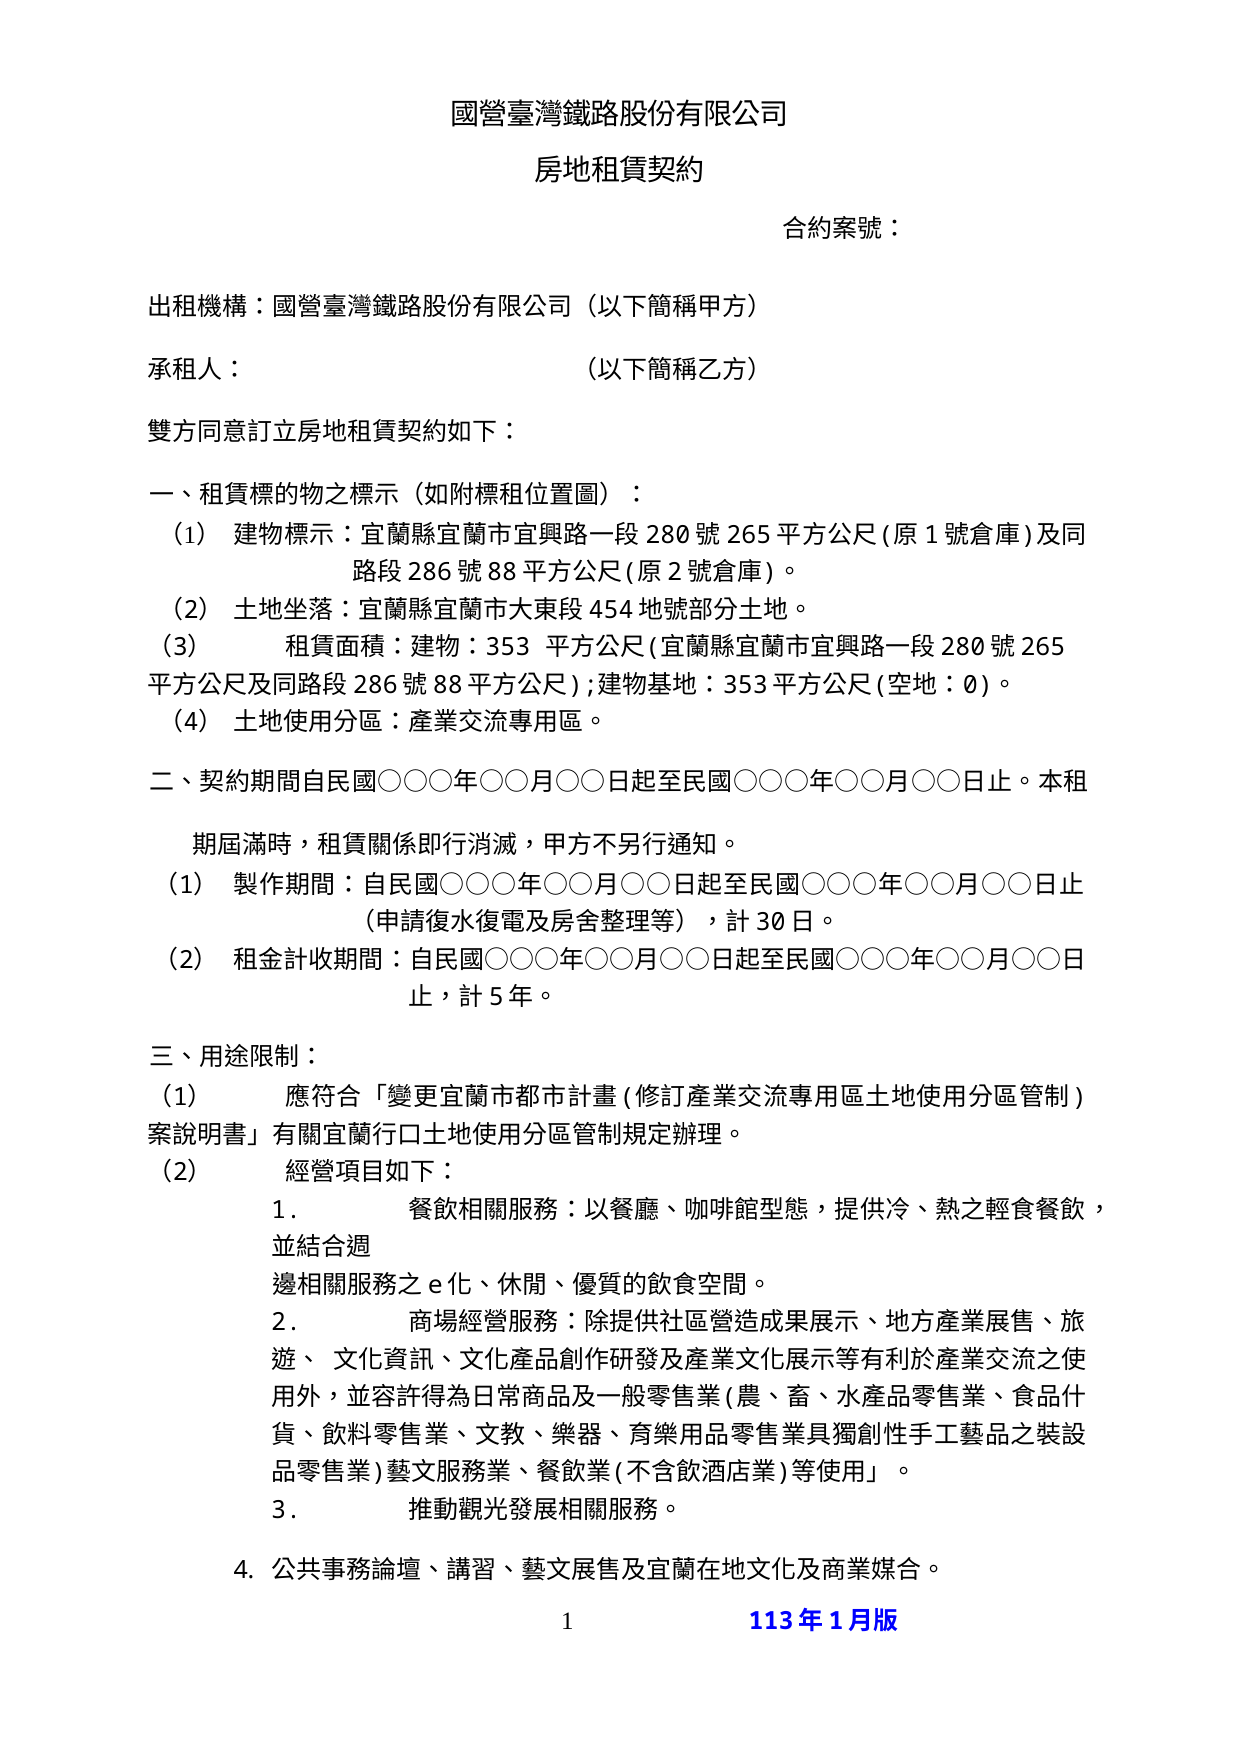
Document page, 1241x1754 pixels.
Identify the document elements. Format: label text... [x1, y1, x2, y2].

list 推動觀光發展相關服務。 [271, 1488, 1087, 1526]
list 餐飲相關服務：以餐廳、咖啡館型態，提供冷、熱之輕食餐飲，並結合週 [271, 1188, 1087, 1263]
list 經營項目如下： [148, 1151, 1087, 1188]
list 建物標示：宜蘭縣宜蘭市宜興路一段280號265平方公尺(原1號倉庫)及同路段286號88平方公尺(原2號倉庫)。 [158, 513, 1087, 588]
list 商場經營服務：除提供社區營造成果展示、地方產業展售、旅遊、 文化資訊、文化產品創作研發及產業文化展示等有利於產業交流之使用外，並容許得為日常商品及一般零售業(農、畜、水產品零售業、食品什貨、飲料零售業、文教、樂器、育樂用品零售業具獨創性手工藝品之裝設品零售業)藝文服務業、餐飲業(不含飲酒店業)等使用」。 [271, 1301, 1087, 1488]
text 二、契約期間自民國○○○年○○月○○日起至民國○○○年○○月○○日止。本租期屆滿時，租賃關係即行消滅，甲方不另行通知。 [149, 738, 1092, 863]
list 應符合「變更宜蘭市都市計畫(修訂產業交流專用區土地使用分區管制) 案說明書」有關宜蘭行口土地使用分區管制規定辦理。 [148, 1076, 1087, 1151]
list 土地使用分區：產業交流專用區。 [158, 701, 1087, 738]
text 合約案號： [147, 207, 1092, 244]
text 房地租賃契約 [147, 151, 1092, 188]
text 雙方同意訂立房地租賃契約如下： [148, 388, 1092, 451]
text 國營臺灣鐵路股份有限公司 [147, 94, 1092, 132]
text 出租機構：國營臺灣鐵路股份有限公司（以下簡稱甲方） [148, 263, 1092, 326]
list 製作期間：自民國○○○年○○月○○日起至民國○○○年○○月○○日止（申請復水復電及房舍整理等），計30日。 [153, 863, 1087, 938]
list 租賃面積：建物：353 平方公尺(宜蘭縣宜蘭市宜興路一段280號265平方公尺及同路段286號88平方公尺);建物基地：353平方公尺(空地：0)。 [148, 626, 1087, 701]
list 土地坐落：宜蘭縣宜蘭市大東段454地號部分土地。 [158, 588, 1087, 626]
list 公共事務論壇、講習、藝文展售及宜蘭在地文化及商業媒合。 [233, 1526, 1092, 1588]
text 邊相關服務之e化、休閒、優質的飲食空間。 [148, 1263, 1087, 1301]
text 承租人： （以下簡稱乙方） [148, 326, 1092, 388]
text 三、用途限制： [149, 1013, 1092, 1076]
text 一、租賃標的物之標示（如附標租位置圖）： [149, 451, 1092, 513]
list 租金計收期間：自民國○○○年○○月○○日起至民國○○○年○○月○○日止，計5年。 [153, 938, 1087, 1013]
